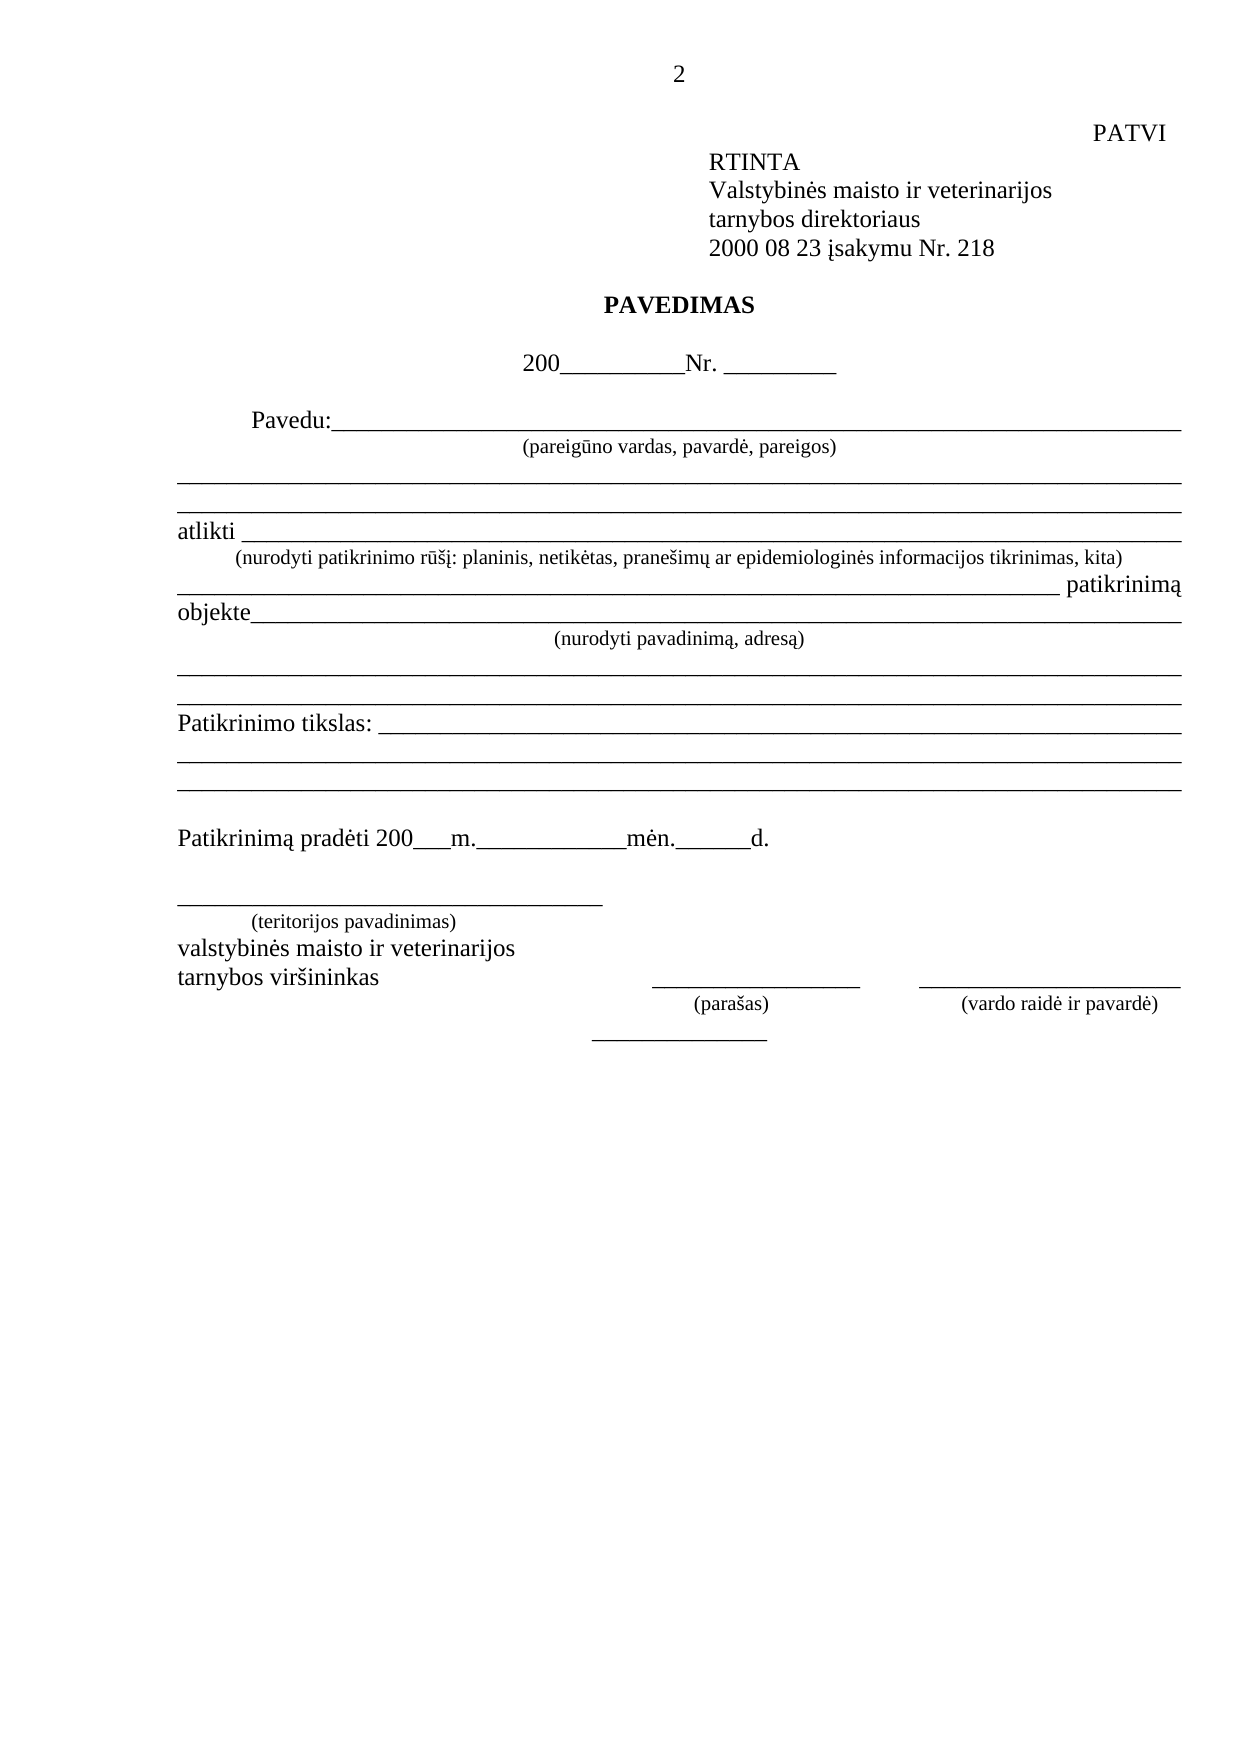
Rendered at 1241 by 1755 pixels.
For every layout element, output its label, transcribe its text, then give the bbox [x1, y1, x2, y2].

text (teritorijos pavadinimas) [177, 909, 1181, 933]
text PAVEDIMAS [177, 291, 1181, 319]
text (parašas) (vardo raidė ir pavardė) [177, 991, 1181, 1015]
text Valstybinės maisto ir veterinarijos [177, 176, 1181, 204]
text 2000 08 23 įsakymu Nr. 218 [177, 233, 1181, 262]
text (nurodyti pavadinimą, adresą) [177, 626, 1181, 650]
text Patikrinimo tikslas: [177, 708, 1181, 737]
text tarnybos direktoriaus [177, 204, 1181, 233]
text __________________________________ [177, 880, 1181, 909]
text patikrinimą [177, 569, 1181, 597]
text valstybinės maisto ir veterinarijos [177, 933, 1181, 962]
text (pareigūno vardas, pavardė, pareigos) [177, 434, 1181, 458]
text Patikrinimą pradėti 200___m.____________mėn.______d. [177, 823, 1181, 852]
text ______________ [177, 1015, 1181, 1043]
text (nurodyti patikrinimo rūšį: planinis, netikėtas, pranešimų ar epidemiologinės informacijos tikrinimas, kita) [177, 545, 1181, 569]
text tarnybos viršininkas [177, 962, 1181, 991]
text PATVIRTINTA [709, 118, 1181, 176]
text atlikti [177, 516, 1181, 545]
text 200__________Nr. _________ [177, 348, 1181, 377]
text Pavedu: [177, 406, 1181, 434]
text objekte [177, 597, 1181, 626]
